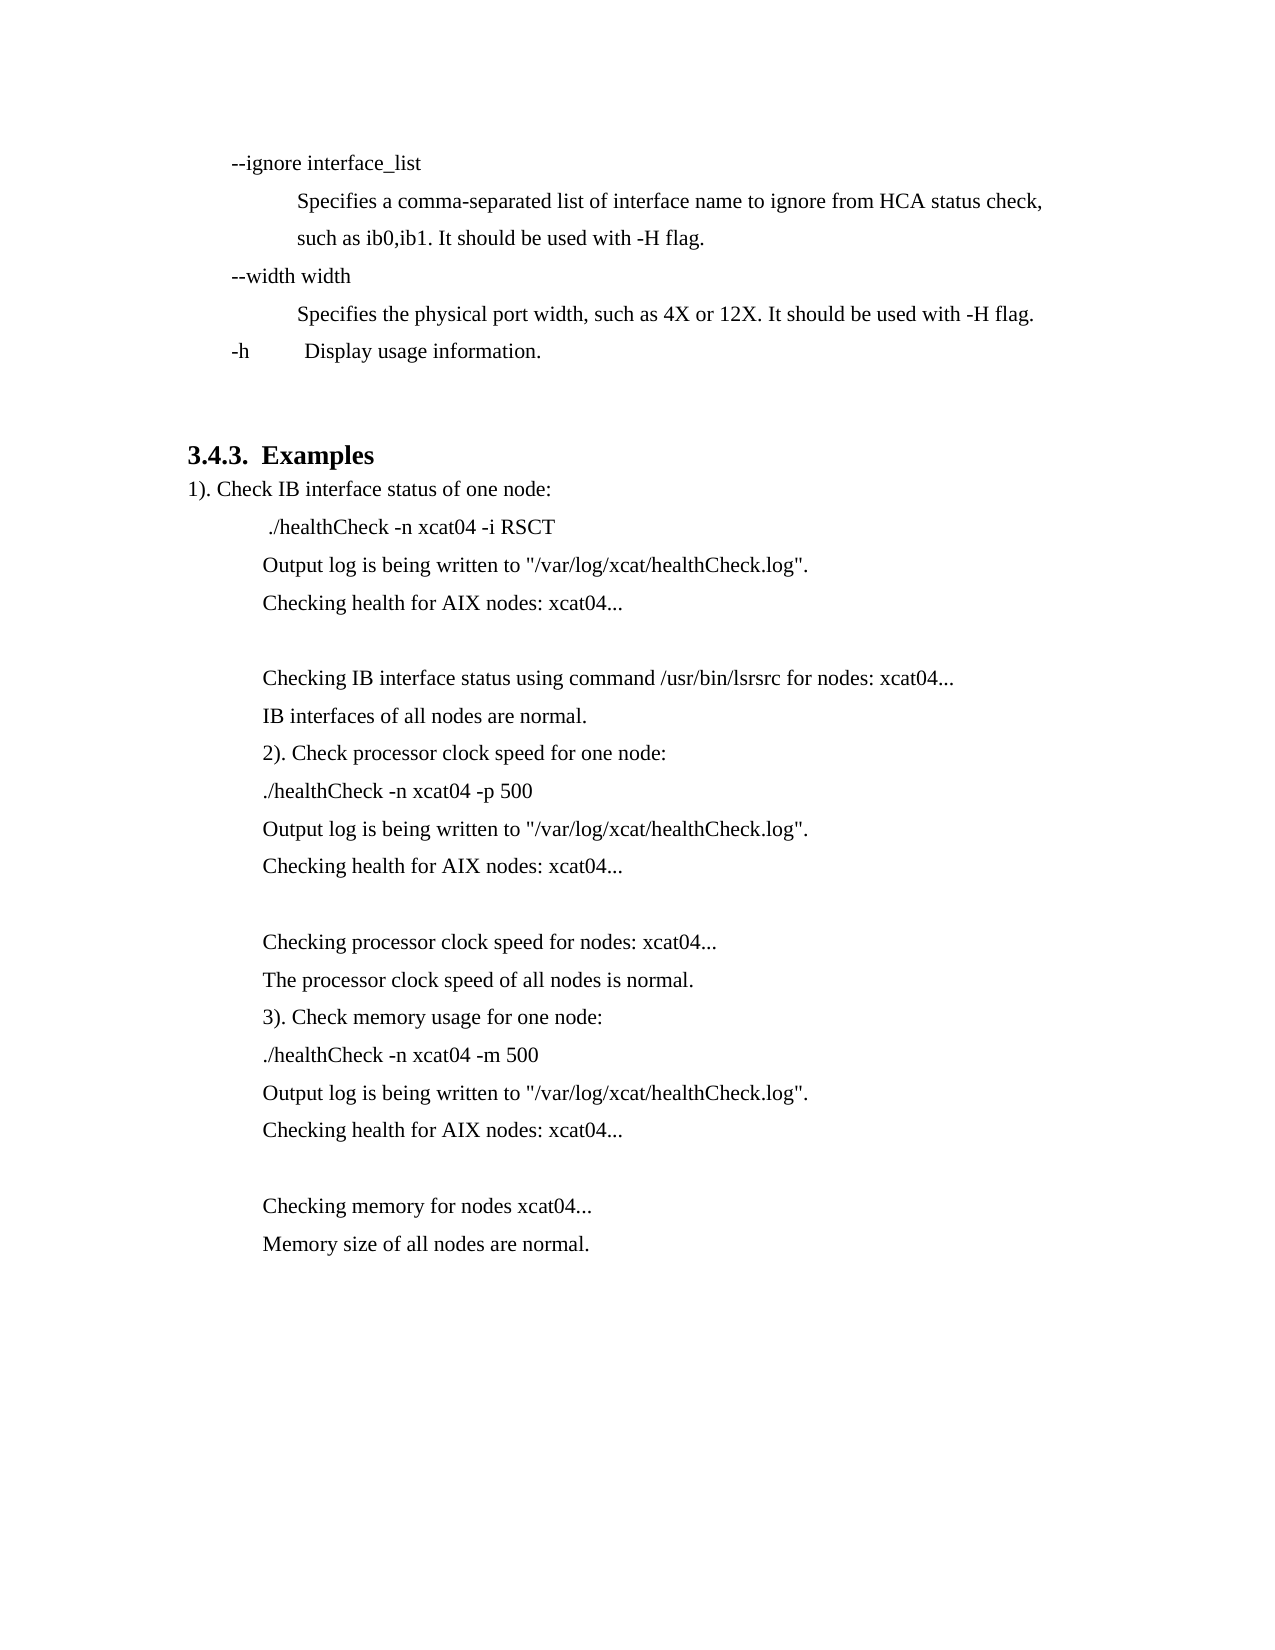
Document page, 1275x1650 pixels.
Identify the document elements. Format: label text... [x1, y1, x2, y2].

subtitle Examples [187, 439, 1087, 470]
list 2). Check processor clock speed for one node: [225, 740, 1087, 766]
text -h Display usage information. [187, 338, 1087, 364]
text Specifies a comma-separated list of interface name to ignore from HCA status check, [187, 188, 1087, 213]
list Checking health for AIX nodes: xcat04... [225, 589, 1087, 615]
text 1). Check IB interface status of one node: [187, 476, 1087, 502]
list Output log is being written to "/var/log/xcat/healthCheck.log". [225, 552, 1087, 577]
text --width width [187, 263, 1087, 288]
list Output log is being written to "/var/log/xcat/healthCheck.log". [225, 816, 1087, 841]
list IB interfaces of all nodes are normal. [225, 703, 1087, 728]
list ./healthCheck -n xcat04 -m 500 [225, 1042, 1087, 1067]
list Checking IB interface status using command /usr/bin/lsrsrc for nodes: xcat04... [225, 665, 1087, 690]
list Checking memory for nodes xcat04... [225, 1193, 1087, 1218]
list Checking health for AIX nodes: xcat04... [225, 1117, 1087, 1143]
list Memory size of all nodes are normal. [225, 1231, 1087, 1256]
list Checking processor clock speed for nodes: xcat04... [225, 929, 1087, 954]
text such as ib0,ib1. It should be used with -H flag. [187, 225, 1087, 251]
list ./healthCheck -n xcat04 -p 500 [225, 778, 1087, 803]
list ./healthCheck -n xcat04 -i RSCT [225, 514, 1087, 539]
list Checking health for AIX nodes: xcat04... [225, 853, 1087, 879]
text --ignore interface_list [187, 150, 1087, 175]
list 3). Check memory usage for one node: [225, 1004, 1087, 1029]
list Output log is being written to "/var/log/xcat/healthCheck.log". [225, 1080, 1087, 1105]
list The processor clock speed of all nodes is normal. [225, 967, 1087, 992]
text Specifies the physical port width, such as 4X or 12X. It should be used with -H flag. [187, 301, 1087, 326]
